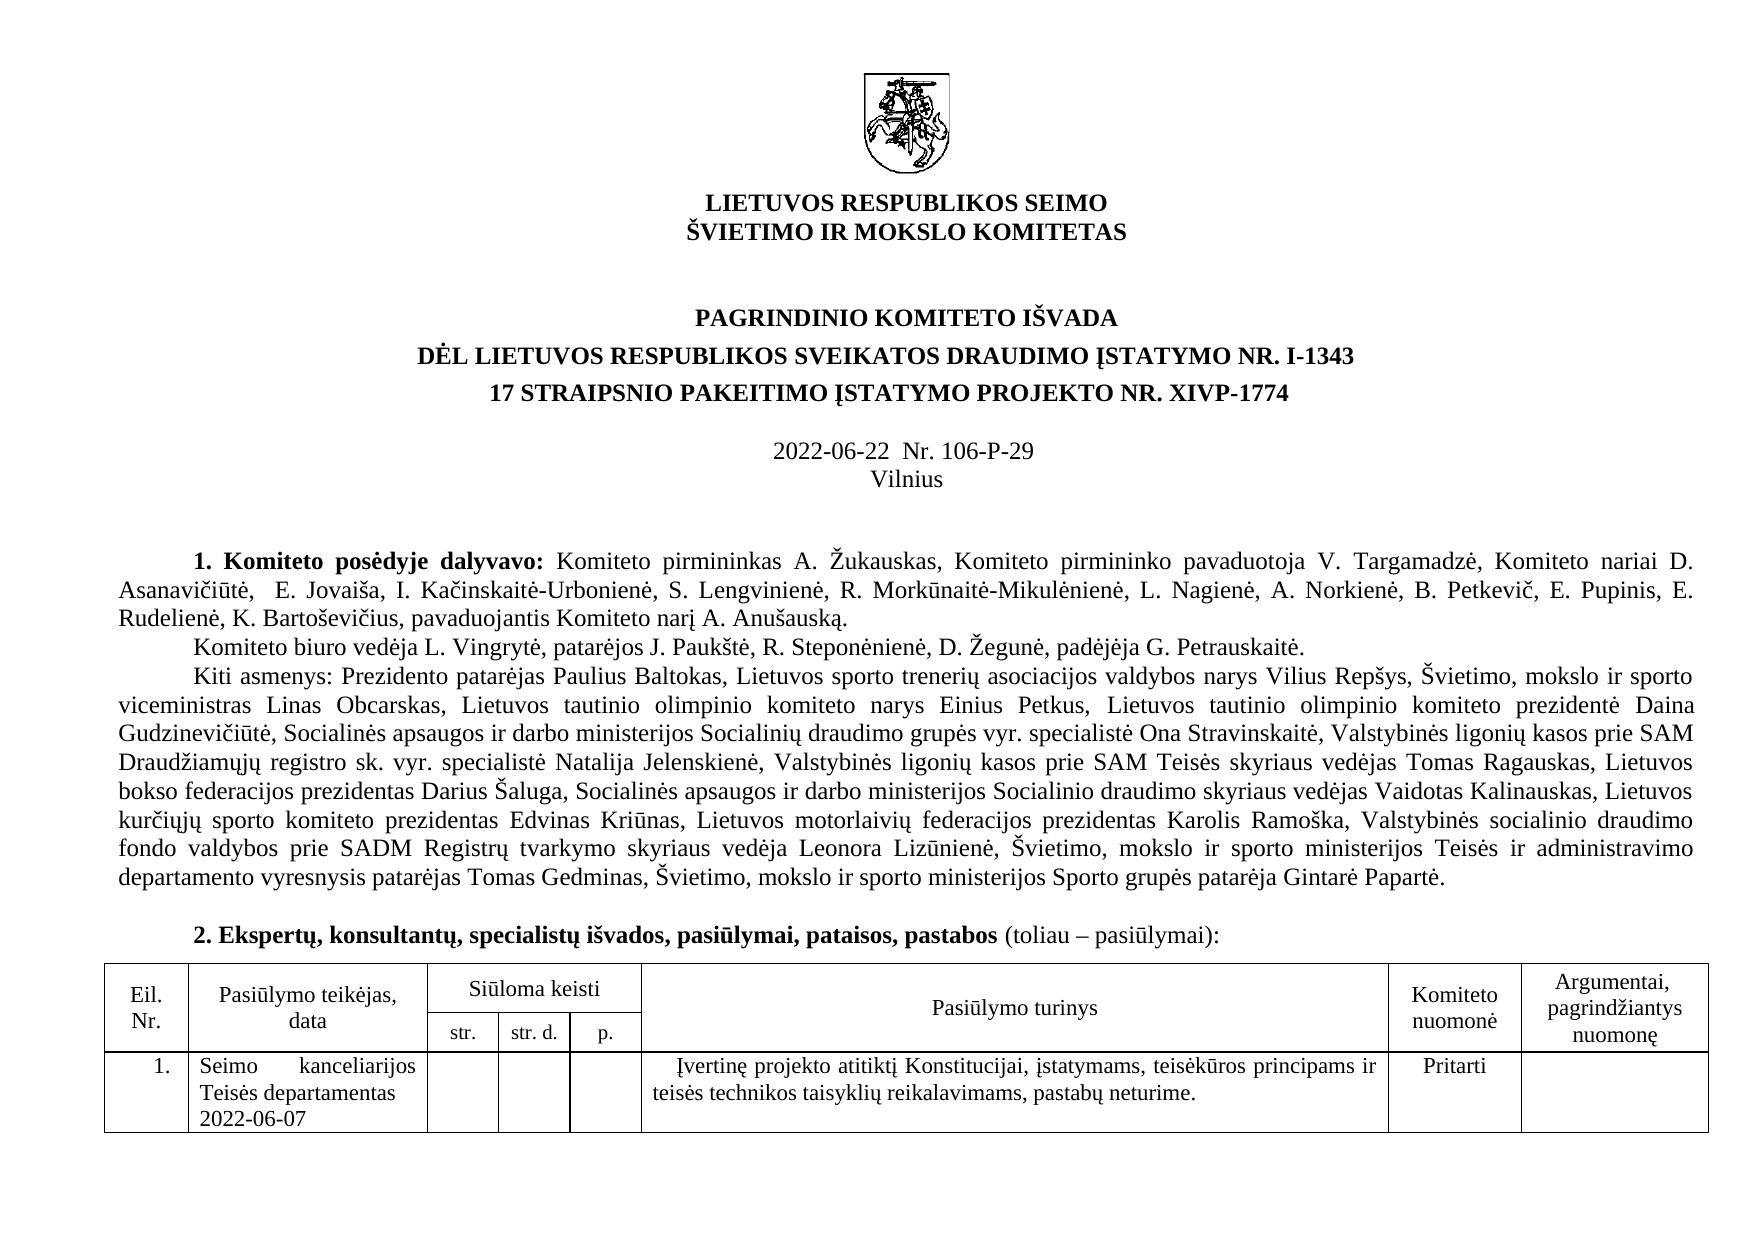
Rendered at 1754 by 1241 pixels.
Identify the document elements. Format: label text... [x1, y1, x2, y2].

table_cell str. [428, 1013, 498, 1051]
table_cell [499, 1053, 569, 1132]
table_cell [105, 1053, 188, 1132]
text Vilnius [118, 464, 1695, 493]
table_header Argumentai, pagrindžiantys nuomonę [1522, 964, 1708, 1051]
table_header Komiteto nuomonė [1389, 964, 1521, 1051]
table_header Pasiūlymo teikėjas, data [189, 964, 427, 1051]
table_cell [571, 1053, 641, 1132]
text Kiti asmenys: Prezidento patarėjas Paulius Baltokas, Lietuvos sporto trenerių asociacijos valdybos narys Vilius Repšys, Švietimo, mokslo ir sporto viceministras Linas Obcarskas, Lietuvos tautinio olimpinio komiteto narys Einius Petkus, Lietuvos tautinio olimpinio komiteto prezidentė Daina Gudzinevičiūtė, Socialinės apsaugos ir darbo ministerijos Socialinių draudimo grupės vyr. specialistė Ona Stravinskaitė, Valstybinės ligonių kasos prie SAM Draudžiamųjų registro sk. vyr. specialistė Natalija Jelenskienė, Valstybinės ligonių kasos prie SAM Teisės skyriaus vedėjas Tomas Ragauskas, Lietuvos bokso federacijos prezidentas Darius Šaluga, Socialinės apsaugos ir darbo ministerijos Socialinio draudimo skyriaus vedėjas Vaidotas Kalinauskas, Lietuvos kurčiųjų sporto komiteto prezidentas Edvinas Kriūnas, Lietuvos motorlaivių federacijos prezidentas Karolis Ramoška, Valstybinės socialinio draudimo fondo valdybos prie SADM Registrų tvarkymo skyriaus vedėja Leonora Lizūnienė, Švietimo, mokslo ir sporto ministerijos Teisės ir administravimo departamento vyresnysis patarėjas Tomas Gedminas, Švietimo, mokslo ir sporto ministerijos Sporto grupės patarėja Gintarė Papartė. [118, 661, 1695, 891]
text ŠVIETIMO IR MOKSLO KOMITETAS [118, 217, 1695, 246]
table_cell p. [571, 1013, 641, 1051]
table_cell Įvertinę projekto atitiktį Konstitucijai, įstatymams, teisėkūros principams ir teisės technikos taisyklių reikalavimams, pastabų neturime. [642, 1053, 1388, 1132]
table_header Pasiūlymo turinys [642, 964, 1388, 1051]
table_cell [428, 1053, 498, 1132]
text 1. Komiteto posėdyje dalyvavo: Komiteto pirmininkas A. Žukauskas, Komiteto pirmininko pavaduotoja V. Targamadzė, Komiteto nariai D. Asanavičiūtė, E. Jovaiša, I. Kačinskaitė-Urbonienė, S. Lengvinienė, R. Morkūnaitė-Mikulėnienė, L. Nagienė, A. Norkienė, B. Petkevič, E. Pupinis, E. Rudelienė, K. Bartoševičius, pavaduojantis Komiteto narį A. Anušauską. [118, 546, 1695, 632]
table_cell Pritarti [1389, 1053, 1521, 1132]
table_header Siūloma keisti [428, 964, 641, 1012]
table_cell [1522, 1053, 1708, 1132]
table_cell str. d. [499, 1013, 569, 1051]
table_header Eil. Nr. [105, 964, 188, 1051]
text 2022-06-22 Nr. 106-P-29 [118, 436, 1695, 464]
subtitle PAGRINDINIO KOMITETO IŠVADA [118, 303, 1695, 332]
subtitle 2. Ekspertų, konsultantų, specialistų išvados, pasiūlymai, pataisos, pastabos (toliau – pasiūlymai): [118, 920, 1695, 948]
text DĖL LIETUVOS RESPUBLIKOS SVEIKATOS DRAUDIMO ĮSTATYMO NR. I-1343 [118, 332, 1659, 369]
table_cell Seimo kanceliarijos Teisės departamentas 2022-06-07 [189, 1053, 427, 1132]
text 17 STRAIPSNIO PAKEITIMO ĮSTATYMO PROJEKTO NR. XIVP-1774 [118, 369, 1659, 407]
text LIETUVOS RESPUBLIKOS SEIMO [118, 188, 1695, 217]
text Komiteto biuro vedėja L. Vingrytė, patarėjos J. Paukštė, R. Steponėnienė, D. Žegunė, padėjėja G. Petrauskaitė. [118, 632, 1695, 661]
